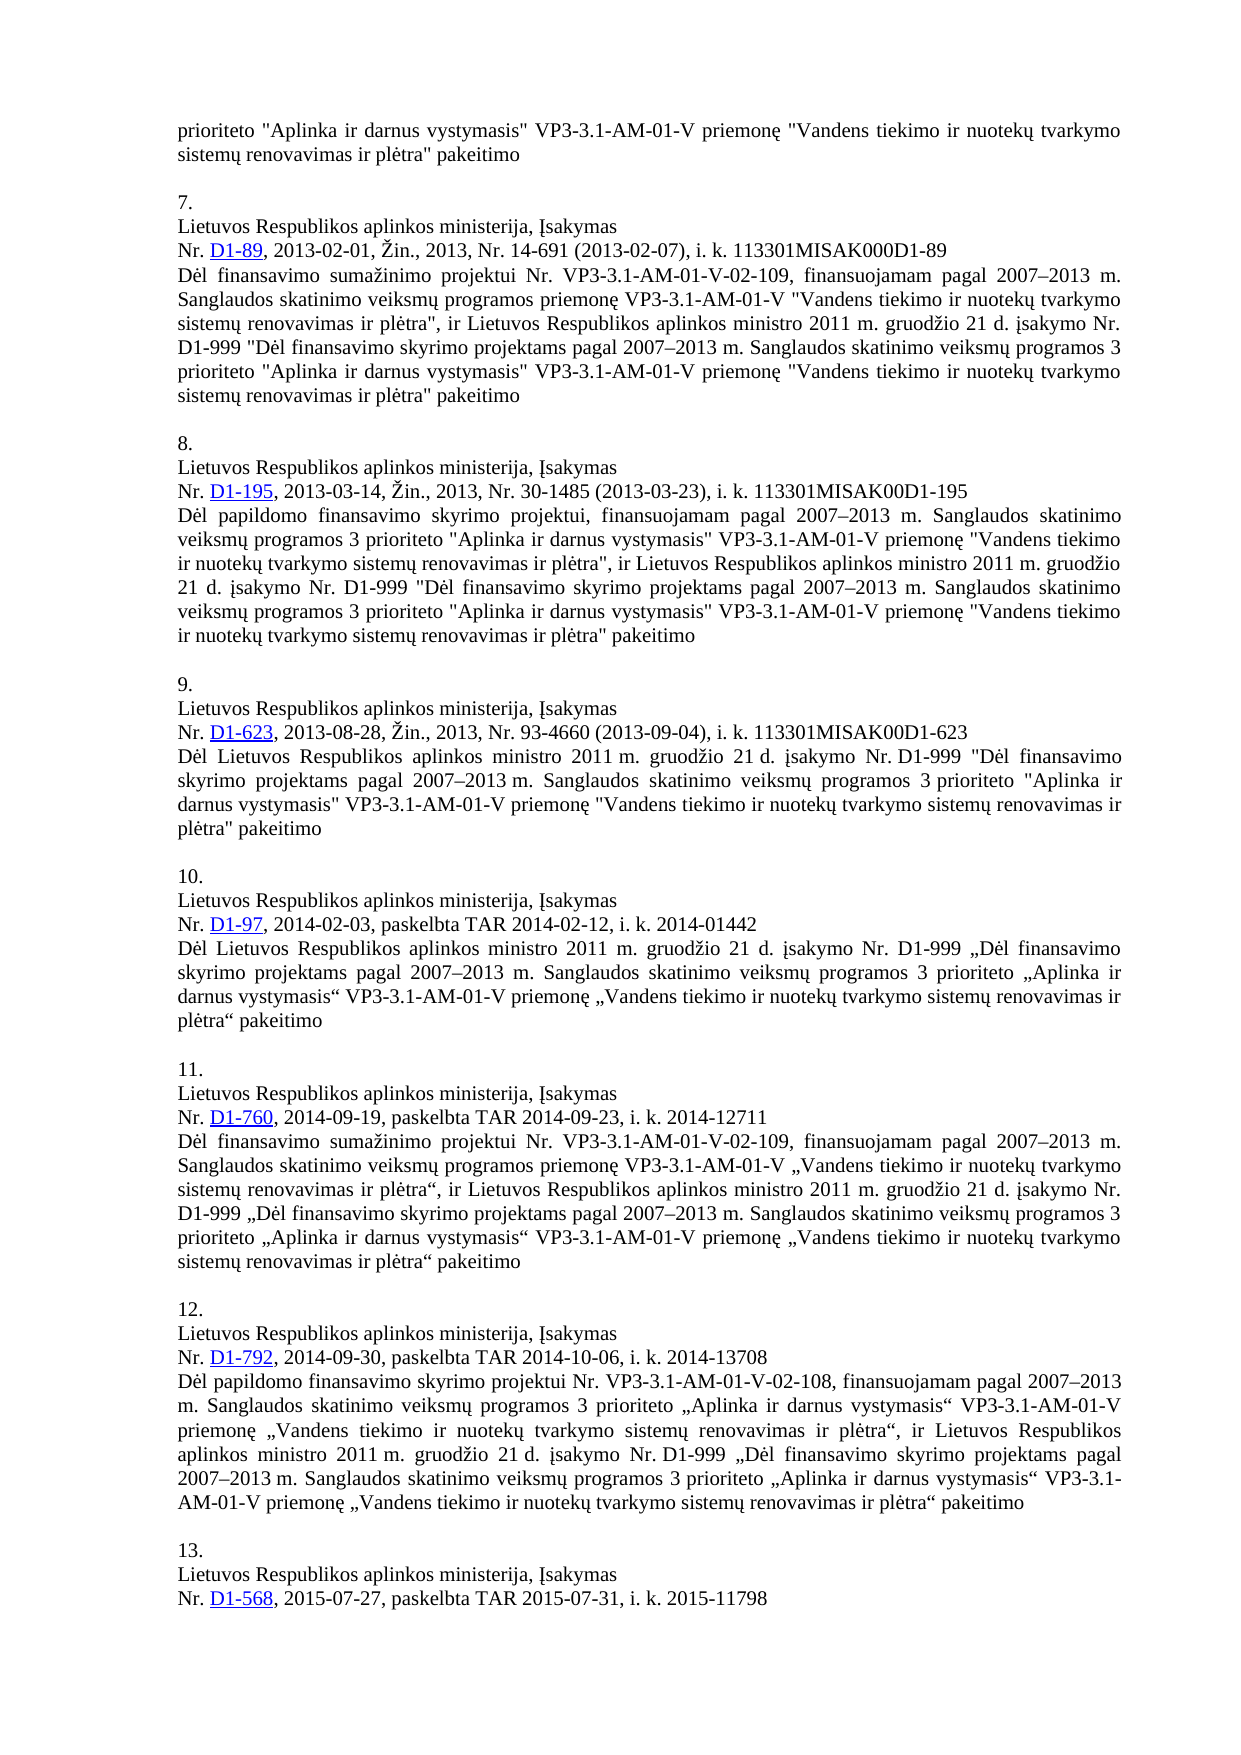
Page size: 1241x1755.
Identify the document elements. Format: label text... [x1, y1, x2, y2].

text prioriteto "Aplinka ir darnus vystymasis" VP3-3.1-AM-01-V priemonę "Vandens tiekimo ir nuotekų tvarkymo sistemų renovavimas ir plėtra" pakeitimo [177, 118, 1122, 166]
text Lietuvos Respublikos aplinkos ministerija, Įsakymas [177, 888, 1122, 912]
text Dėl finansavimo sumažinimo projektui Nr. VP3-3.1-AM-01-V-02-109, finansuojamam pagal 2007–2013 m. Sanglaudos skatinimo veiksmų programos priemonę VP3-3.1-AM-01-V „Vandens tiekimo ir nuotekų tvarkymo sistemų renovavimas ir plėtra“, ir Lietuvos Respublikos aplinkos ministro 2011 m. gruodžio 21 d. įsakymo Nr. D1-999 „Dėl finansavimo skyrimo projektams pagal 2007–2013 m. Sanglaudos skatinimo veiksmų programos 3 prioriteto „Aplinka ir darnus vystymasis“ VP3-3.1-AM-01-V priemonę „Vandens tiekimo ir nuotekų tvarkymo sistemų renovavimas ir plėtra“ pakeitimo [177, 1129, 1122, 1273]
text Nr. D1-195, 2013-03-14, Žin., 2013, Nr. 30-1485 (2013-03-23), i. k. 113301MISAK00D1-195 [177, 479, 1122, 503]
text Lietuvos Respublikos aplinkos ministerija, Įsakymas [177, 1562, 1122, 1586]
text Dėl Lietuvos Respublikos aplinkos ministro 2011 m. gruodžio 21 d. įsakymo Nr. D1-999 "Dėl finansavimo skyrimo projektams pagal 2007–2013 m. Sanglaudos skatinimo veiksmų programos 3 prioriteto "Aplinka ir darnus vystymasis" VP3-3.1-AM-01-V priemonę "Vandens tiekimo ir nuotekų tvarkymo sistemų renovavimas ir plėtra" pakeitimo [177, 744, 1122, 840]
text Dėl finansavimo sumažinimo projektui Nr. VP3-3.1-AM-01-V-02-109, finansuojamam pagal 2007–2013 m. Sanglaudos skatinimo veiksmų programos priemonę VP3-3.1-AM-01-V "Vandens tiekimo ir nuotekų tvarkymo sistemų renovavimas ir plėtra", ir Lietuvos Respublikos aplinkos ministro 2011 m. gruodžio 21 d. įsakymo Nr. D1-999 "Dėl finansavimo skyrimo projektams pagal 2007–2013 m. Sanglaudos skatinimo veiksmų programos 3 prioriteto "Aplinka ir darnus vystymasis" VP3-3.1-AM-01-V priemonę "Vandens tiekimo ir nuotekų tvarkymo sistemų renovavimas ir plėtra" pakeitimo [177, 262, 1122, 407]
text Nr. D1-568, 2015-07-27, paskelbta TAR 2015-07-31, i. k. 2015-11798 [177, 1586, 1122, 1610]
text 9. [177, 672, 1122, 696]
text Nr. D1-623, 2013-08-28, Žin., 2013, Nr. 93-4660 (2013-09-04), i. k. 113301MISAK00D1-623 [177, 720, 1122, 744]
text Nr. D1-97, 2014-02-03, paskelbta TAR 2014-02-12, i. k. 2014-01442 [177, 912, 1122, 936]
text Dėl papildomo finansavimo skyrimo projektui Nr. VP3-3.1-AM-01-V-02-108, finansuojamam pagal 2007–2013 m. Sanglaudos skatinimo veiksmų programos 3 prioriteto „Aplinka ir darnus vystymasis“ VP3-3.1-AM-01-V priemonę „Vandens tiekimo ir nuotekų tvarkymo sistemų renovavimas ir plėtra“, ir Lietuvos Respublikos aplinkos ministro 2011 m. gruodžio 21 d. įsakymo Nr. D1-999 „Dėl finansavimo skyrimo projektams pagal 2007–2013 m. Sanglaudos skatinimo veiksmų programos 3 prioriteto „Aplinka ir darnus vystymasis“ VP3-3.1-AM-01-V priemonę „Vandens tiekimo ir nuotekų tvarkymo sistemų renovavimas ir plėtra“ pakeitimo [177, 1369, 1122, 1514]
text 8. [177, 431, 1122, 455]
text Nr. D1-89, 2013-02-01, Žin., 2013, Nr. 14-691 (2013-02-07), i. k. 113301MISAK000D1-89 [177, 238, 1122, 262]
text Lietuvos Respublikos aplinkos ministerija, Įsakymas [177, 1321, 1122, 1345]
text Lietuvos Respublikos aplinkos ministerija, Įsakymas [177, 1081, 1122, 1105]
text Lietuvos Respublikos aplinkos ministerija, Įsakymas [177, 214, 1122, 238]
text Dėl Lietuvos Respublikos aplinkos ministro 2011 m. gruodžio 21 d. įsakymo Nr. D1-999 „Dėl finansavimo skyrimo projektams pagal 2007–2013 m. Sanglaudos skatinimo veiksmų programos 3 prioriteto „Aplinka ir darnus vystymasis“ VP3-3.1-AM-01-V priemonę „Vandens tiekimo ir nuotekų tvarkymo sistemų renovavimas ir plėtra“ pakeitimo [177, 936, 1122, 1032]
text Nr. D1-792, 2014-09-30, paskelbta TAR 2014-10-06, i. k. 2014-13708 [177, 1345, 1122, 1369]
text 7. [177, 190, 1122, 214]
text Lietuvos Respublikos aplinkos ministerija, Įsakymas [177, 696, 1122, 720]
text 13. [177, 1538, 1122, 1562]
text 12. [177, 1297, 1122, 1321]
text Dėl papildomo finansavimo skyrimo projektui, finansuojamam pagal 2007–2013 m. Sanglaudos skatinimo veiksmų programos 3 prioriteto "Aplinka ir darnus vystymasis" VP3-3.1-AM-01-V priemonę "Vandens tiekimo ir nuotekų tvarkymo sistemų renovavimas ir plėtra", ir Lietuvos Respublikos aplinkos ministro 2011 m. gruodžio 21 d. įsakymo Nr. D1-999 "Dėl finansavimo skyrimo projektams pagal 2007–2013 m. Sanglaudos skatinimo veiksmų programos 3 prioriteto "Aplinka ir darnus vystymasis" VP3-3.1-AM-01-V priemonę "Vandens tiekimo ir nuotekų tvarkymo sistemų renovavimas ir plėtra" pakeitimo [177, 503, 1122, 647]
text 10. [177, 864, 1122, 888]
text 11. [177, 1057, 1122, 1081]
text Lietuvos Respublikos aplinkos ministerija, Įsakymas [177, 455, 1122, 479]
text Nr. D1-760, 2014-09-19, paskelbta TAR 2014-09-23, i. k. 2014-12711 [177, 1105, 1122, 1129]
